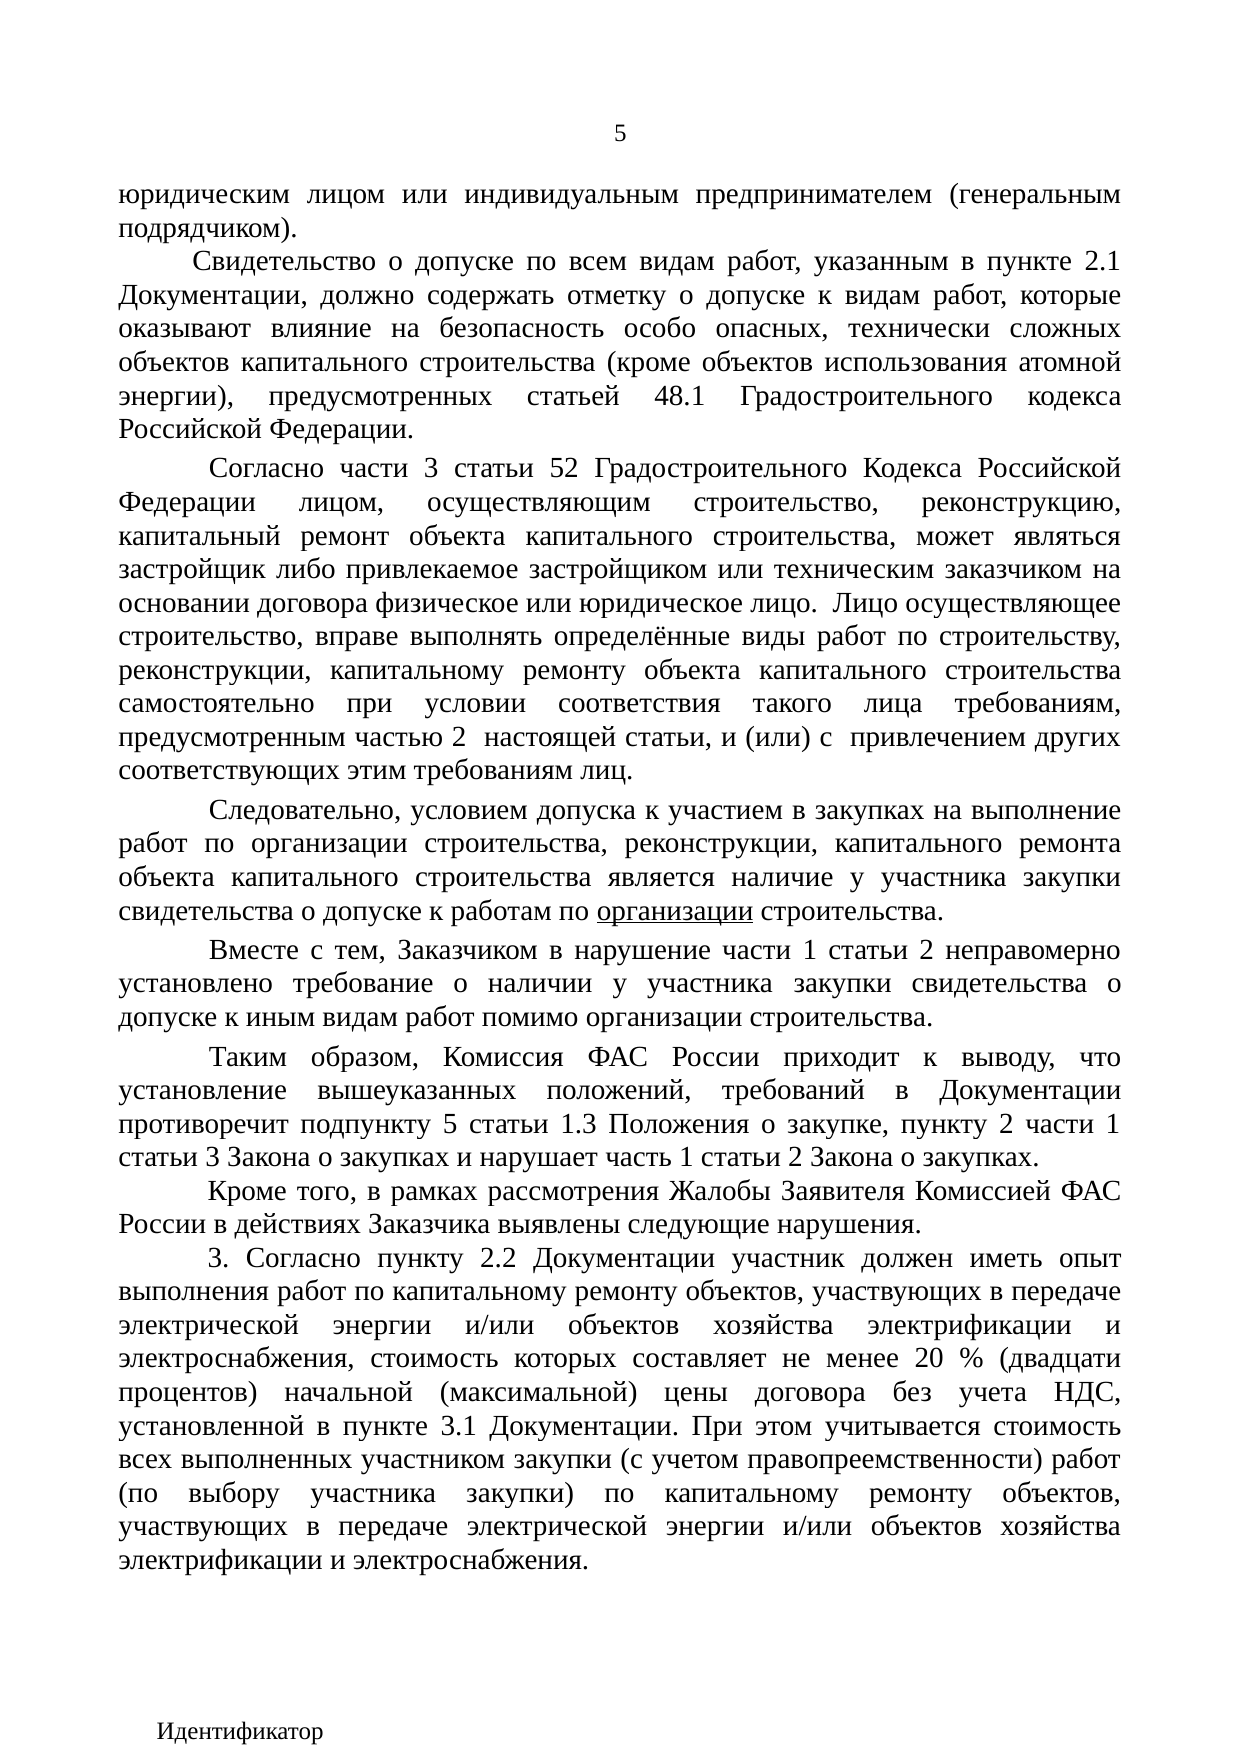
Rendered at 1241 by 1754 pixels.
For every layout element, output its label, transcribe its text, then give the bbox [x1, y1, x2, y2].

text Согласно части 3 статьи 52 Градостроительного Кодекса Российской Федерации лицом, осуществляющим строительство, реконструкцию, капитальный ремонт объекта капитального строительства, может являться застройщик либо привлекаемое застройщиком или техническим заказчиком на основании договора физическое или юридическое лицо. Лицо осуществляющее строительство, вправе выполнять определённые виды работ по строительству, реконструкции, капитальному ремонту объекта капитального строительства самостоятельно при условии соответствия такого лица требованиям, предусмотренным частью 2 настоящей статьи, и (или) с привлечением других соответствующих этим требованиям лиц. [118, 451, 1122, 786]
text 3. Согласно пункту 2.2 Документации участник должен иметь опыт выполнения работ по капитальному ремонту объектов, участвующих в передаче электрической энергии и/или объектов хозяйства электрификации и электроснабжения, стоимость которых составляет не менее 20 % (двадцати процентов) начальной (максимальной) цены договора без учета НДС, установленной в пункте 3.1 Документации. При этом учитывается стоимость всех выполненных участником закупки (с учетом правопреемственности) работ (по выбору участника закупки) по капитальному ремонту объектов, участвующих в передаче электрической энергии и/или объектов хозяйства электрификации и электроснабжения. [118, 1240, 1122, 1575]
text Следовательно, условием допуска к участием в закупках на выполнение работ по организации строительства, реконструкции, капитального ремонта объекта капитального строительства является наличие у участника закупки свидетельства о допуске к работам по организации строительства. [118, 792, 1122, 926]
text Свидетельство о допуске по всем видам работ, указанным в пункте 2.1 Документации, должно содержать отметку о допуске к видам работ, которые оказывают влияние на безопасность особо опасных, технически сложных объектов капитального строительства (кроме объектов использования атомной энергии), предусмотренных статьей 48.1 Градостроительного кодекса Российской Федерации. [118, 243, 1122, 445]
text юридическим лицом или индивидуальным предпринимателем (генеральным подрядчиком). [118, 176, 1122, 243]
text Кроме того, в рамках рассмотрения Жалобы Заявителя Комиссией ФАС России в действиях Заказчика выявлены следующие нарушения. [118, 1173, 1122, 1240]
text Вместе с тем, Заказчиком в нарушение части 1 статьи 2 неправомерно установлено требование о наличии у участника закупки свидетельства о допуске к иным видам работ помимо организации строительства. [118, 932, 1122, 1033]
text Таким образом, Комиссия ФАС России приходит к выводу, что установление вышеуказанных положений, требований в Документации противоречит подпункту 5 статьи 1.3 Положения о закупке, пункту 2 части 1 статьи 3 Закона о закупках и нарушает часть 1 статьи 2 Закона о закупках. [118, 1039, 1122, 1173]
